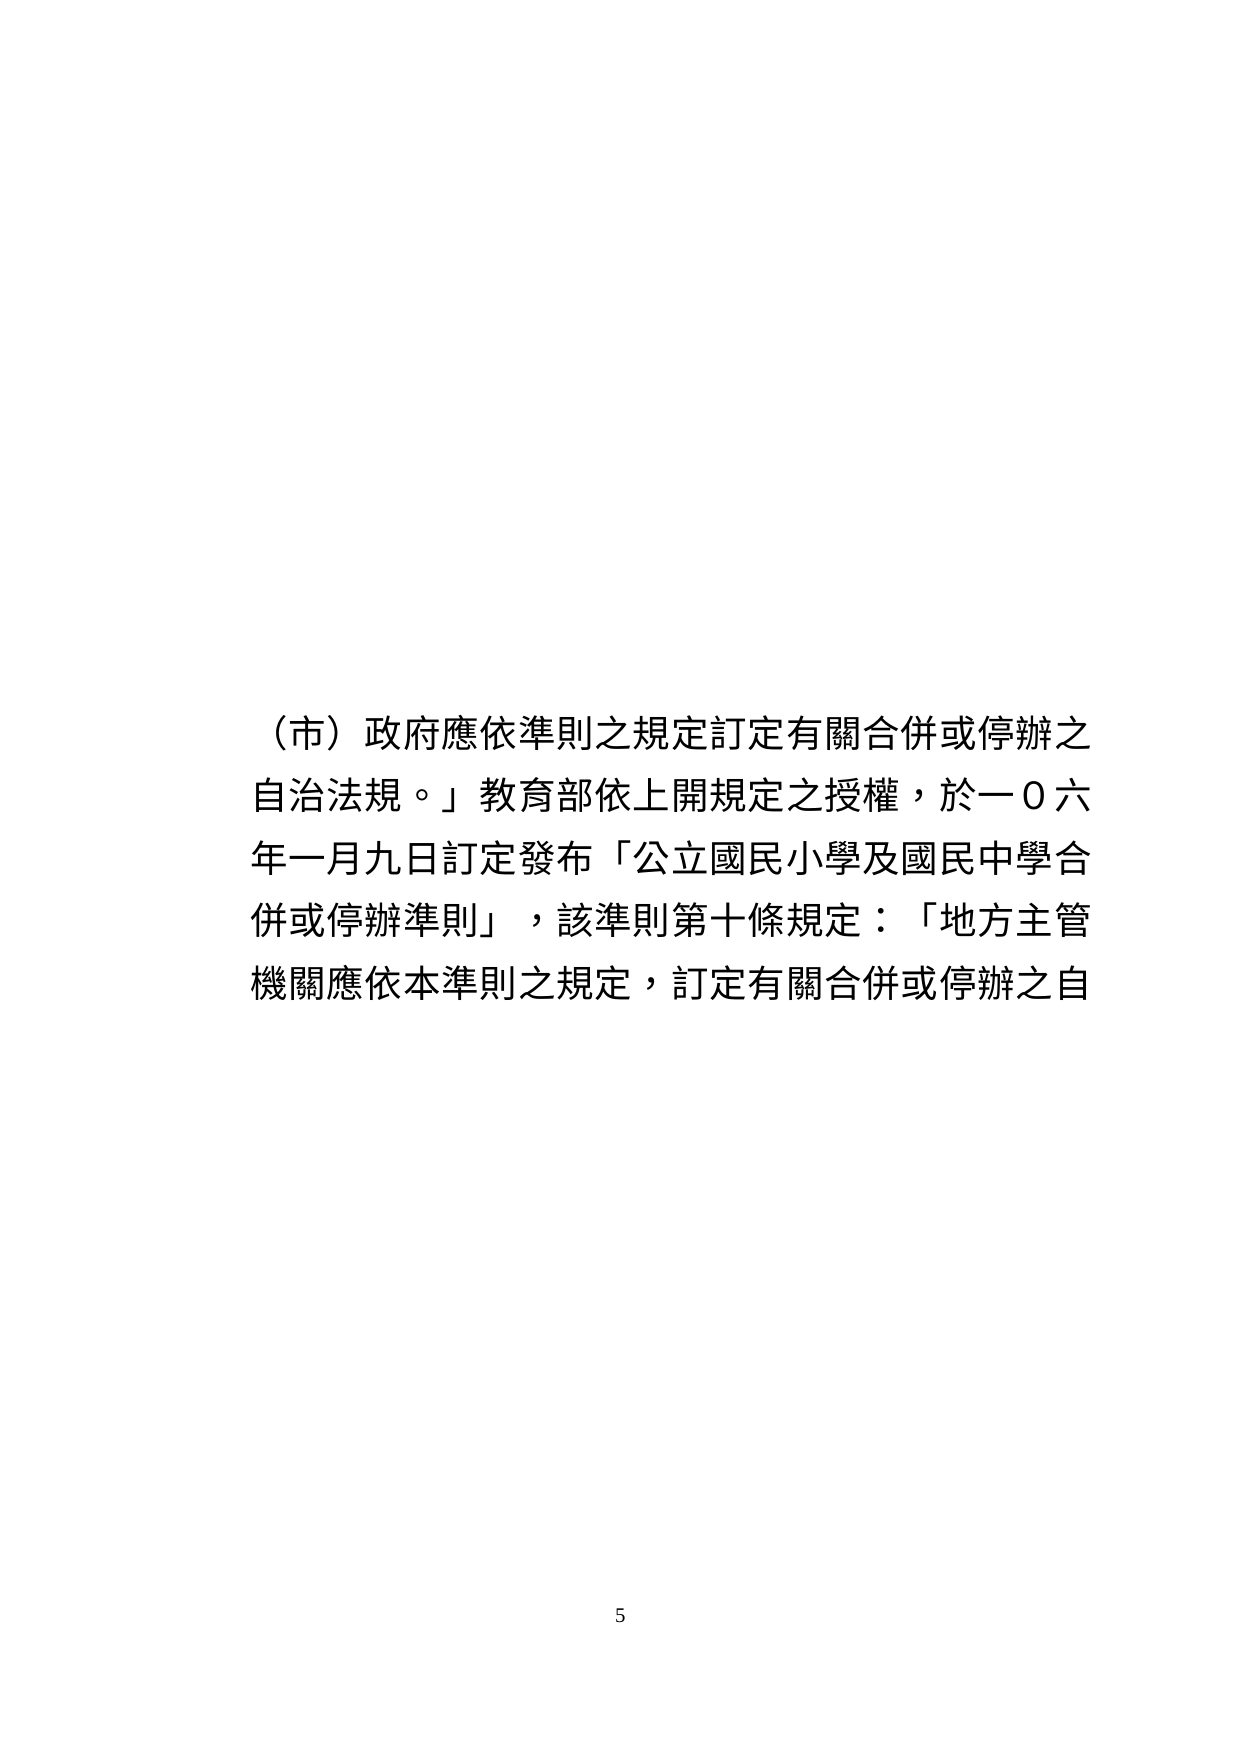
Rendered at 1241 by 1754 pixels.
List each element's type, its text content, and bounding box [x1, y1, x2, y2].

text (一)臺北市政府(以下簡稱本府)為辦理臺北市(以下簡稱本市)市立國民中小學(以下簡稱學校)整併事宜，保障學生受教權及提升教育品質，前依職權於一０二年十二月十六日訂定發布「臺北市立國民中小學整併辦法」。嗣國民教育法（以下簡稱國教法）於一０五年六月一日增訂第四條之一第一項規定：「……直轄市、縣（市）政府得辦理公立國民小學及國民中學之合併或停辦；其合併、停辦之條件、程序、審查、學校學生與教職員工之安置及其他相關事項之準則，由中央主管機關定之；直轄市、縣（市）政府應依準則之規定訂定有關合併或停辦之自治法規。」教育部依上開規定之授權，於一０六年一月九日訂定發布「公立國民小學及國民中學合併或停辦準則」，該準則第十條規定：「地方主管機關應依本準則之規定，訂定有關合併或停辦之自治法規。」本府爰依上開國教法及準則之授權規定，於一０六年十月二十四日修正發布上開辦法，並修正名稱為「臺北市立國民中小學合併或停辦辦法」(以下簡稱本辦法)。 [176, 689, 1092, 1002]
